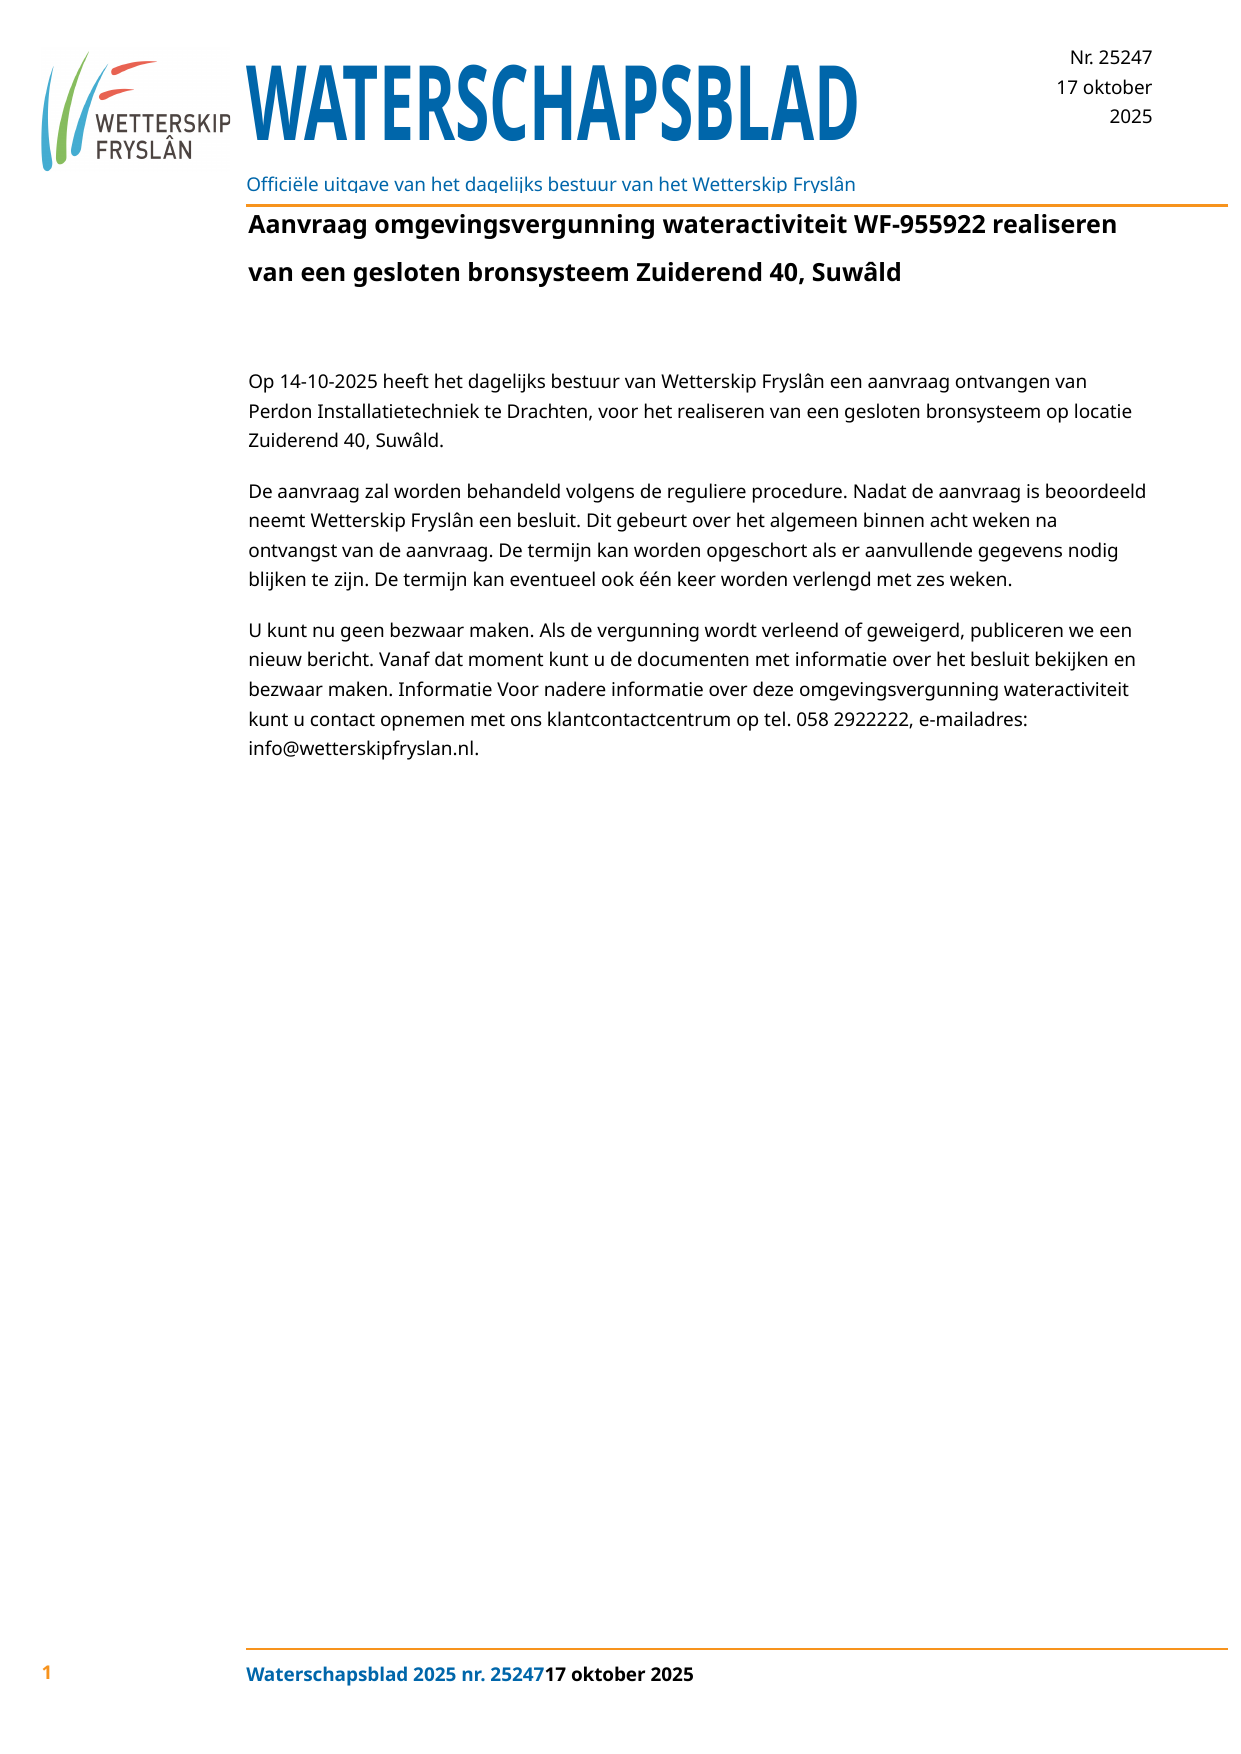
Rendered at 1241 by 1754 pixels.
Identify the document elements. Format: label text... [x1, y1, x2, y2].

text Op 14-10-2025 heeft het dagelijks bestuur van Wetterskip Fryslân een aanvraag ontvangen van Perdon Installatietechniek te Drachten, voor het realiseren van een gesloten bronsysteem op locatie Zuiderend 40, Suwâld. [248, 368, 1152, 453]
text Aanvraag omgevingsvergunning wateractiviteit WF-955922 realiseren van een gesloten bronsysteem Zuiderend 40, Suwâld [248, 207, 1152, 288]
text De aanvraag zal worden behandeld volgens de reguliere procedure. Nadat de aanvraag is beoordeeld neemt Wetterskip Fryslân een besluit. Dit gebeurt over het algemeen binnen acht weken na ontvangst van de aanvraag. De termijn kan worden opgeschort als er aanvullende gegevens nodig blijken te zijn. De termijn kan eventueel ook één keer worden verlengd met zes weken. [248, 478, 1152, 592]
text U kunt nu geen bezwaar maken. Als de vergunning wordt verleend of geweigerd, publiceren we een nieuw bericht. Vanaf dat moment kunt u de documenten met informatie over het besluit bekijken en bezwaar maken. Informatie Voor nadere informatie over deze omgevingsvergunning wateractiviteit kunt u contact opnemen met ons klantcontactcentrum op tel. 058 2922222, e-mailadres: info@wetterskipfryslan.nl. [248, 617, 1152, 761]
picture [41, 47, 231, 172]
